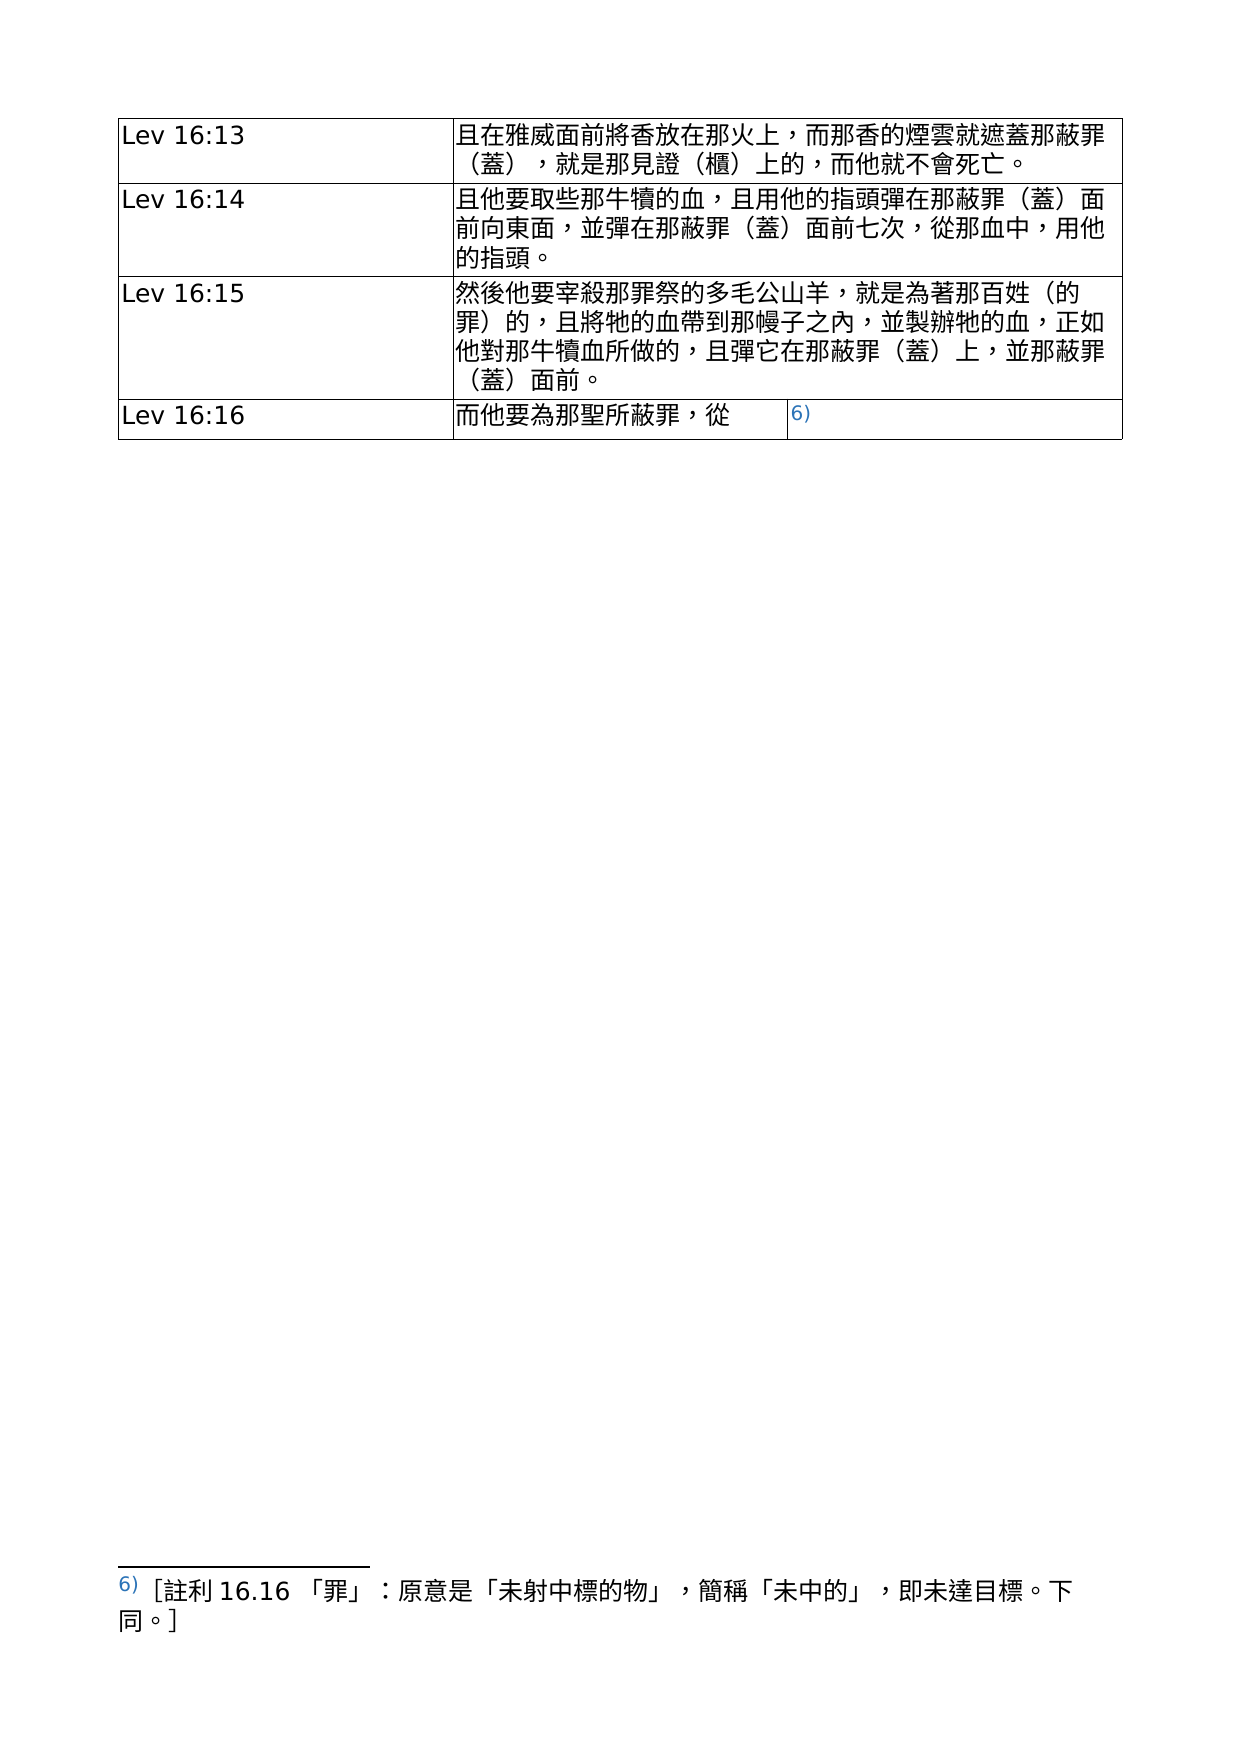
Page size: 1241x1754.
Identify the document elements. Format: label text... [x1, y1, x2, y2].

table_cell 然後他要宰殺那罪祭的多毛公山羊，就是為著那百姓（的罪）的，且將牠的血帶到那幔子之內，並製辦牠的血，正如他對那牛犢血所做的，且彈它在那蔽罪（蓋）上，並那蔽罪（蓋）面前。 [454, 277, 1122, 398]
table_cell 且他要取些那牛犢的血，且用他的指頭彈在那蔽罪（蓋）面前向東面，並彈在那蔽罪（蓋）面前七次，從那血中，用他的指頭。 [454, 184, 1122, 276]
table_cell Lev 16:14 [119, 184, 453, 276]
table_cell Lev 16:16 [119, 400, 453, 438]
table_cell 而他要為那聖所蔽罪，從 [454, 400, 787, 438]
table_cell Lev 16:13 [119, 119, 453, 182]
table_cell [788, 400, 1122, 438]
table_cell 且在雅威面前將香放在那火上，而那香的煙雲就遮蓋那蔽罪（蓋），就是那見證（櫃）上的，而他就不會死亡。 [454, 119, 1122, 182]
table_cell Lev 16:15 [119, 277, 453, 398]
